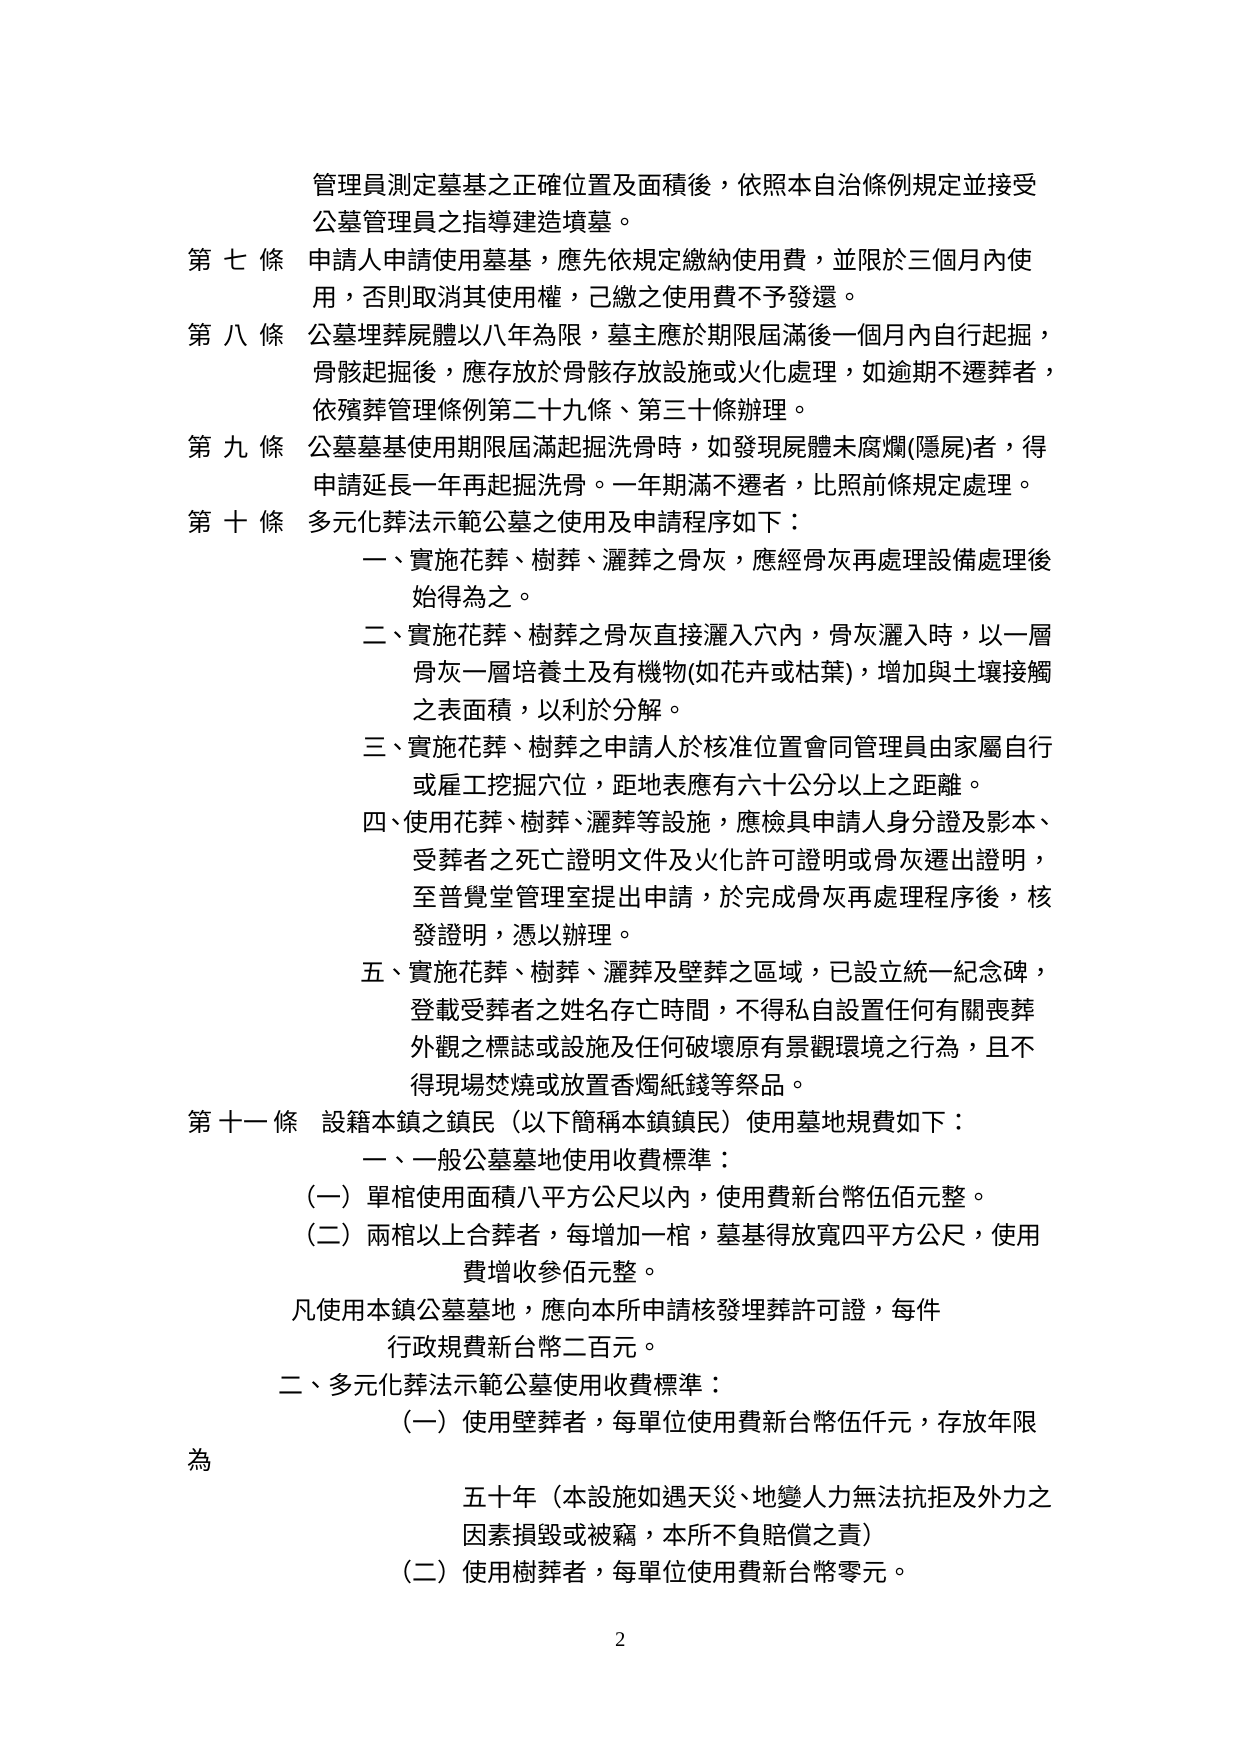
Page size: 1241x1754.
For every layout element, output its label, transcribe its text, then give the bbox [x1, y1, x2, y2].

text 因素損毀或被竊，本所不負賠償之責） [187, 1514, 1053, 1552]
text 三、實施花葬、樹葬之申請人於核准位置會同管理員由家屬自行或雇工挖掘穴位，距地表應有六十公分以上之距離。 [362, 727, 1053, 802]
text 第 九 條 公墓墓基使用期限屆滿起掘洗骨時，如發現屍體未腐爛(隱屍)者，得申請延長一年再起掘洗骨。一年期滿不遷者，比照前條規定處理。 [187, 427, 1053, 502]
text 二、多元化葬法示範公墓使用收費標準： [187, 1364, 1053, 1402]
text 第 十 條 多元化葬法示範公墓之使用及申請程序如下： [187, 502, 1053, 539]
text 五、實施花葬、樹葬、灑葬及壁葬之區域，已設立統一紀念碑，登載受葬者之姓名存亡時間，不得私自設置任何有關喪葬外觀之標誌或設施及任何破壞原有景觀環境之行為，且不得現場焚燒或放置香燭紙錢等祭品。 [361, 952, 1053, 1102]
text （二）兩棺以上合葬者，每增加一棺，墓基得放寬四平方公尺，使用費增收參佰元整。 [187, 1214, 1053, 1289]
text 第 十一 條 設籍本鎮之鎮民（以下簡稱本鎮鎮民）使用墓地規費如下： [187, 1102, 1053, 1139]
text 凡使用本鎮公墓墓地，應向本所申請核發埋葬許可證，每件 [187, 1289, 1053, 1327]
text （一）單棺使用面積八平方公尺以內，使用費新台幣伍佰元整。 [187, 1177, 1053, 1214]
text 五十年（本設施如遇天災、地變人力無法抗拒及外力之 [187, 1477, 1053, 1514]
text 行政規費新台幣二百元。 [187, 1327, 1053, 1364]
text 一、實施花葬、樹葬、灑葬之骨灰，應經骨灰再處理設備處理後始得為之。 [362, 539, 1053, 614]
text （一）使用壁葬者，每單位使用費新台幣伍仟元，存放年限為 [187, 1402, 1053, 1477]
text 第 七 條 申請人申請使用墓基，應先依規定繳納使用費，並限於三個月內使用，否則取消其使用權，己繳之使用費不予發還。 [187, 239, 1053, 314]
text 一、一般公墓墓地使用收費標準： [187, 1139, 1053, 1177]
text 二、實施花葬、樹葬之骨灰直接灑入穴內，骨灰灑入時，以一層骨灰一層培養土及有機物(如花卉或枯葉)，增加與土壤接觸之表面積，以利於分解。 [362, 614, 1053, 727]
text 第 八 條 公墓埋葬屍體以八年為限，墓主應於期限屆滿後一個月內自行起掘，骨骸起掘後，應存放於骨骸存放設施或火化處理，如逾期不遷葬者，依殯葬管理條例第二十九條、第三十條辦理。 [187, 314, 1053, 427]
text 四、使用花葬、樹葬、灑葬等設施，應檢具申請人身分證及影本、受葬者之死亡證明文件及火化許可證明或骨灰遷出證明，至普覺堂管理室提出申請，於完成骨灰再處理程序後，核發證明，憑以辦理。 [362, 802, 1053, 952]
text 管理員測定墓基之正確位置及面積後，依照本自治條例規定並接受公墓管理員之指導建造墳墓。 [187, 164, 1053, 239]
text （二）使用樹葬者，每單位使用費新台幣零元。 [187, 1552, 1053, 1589]
